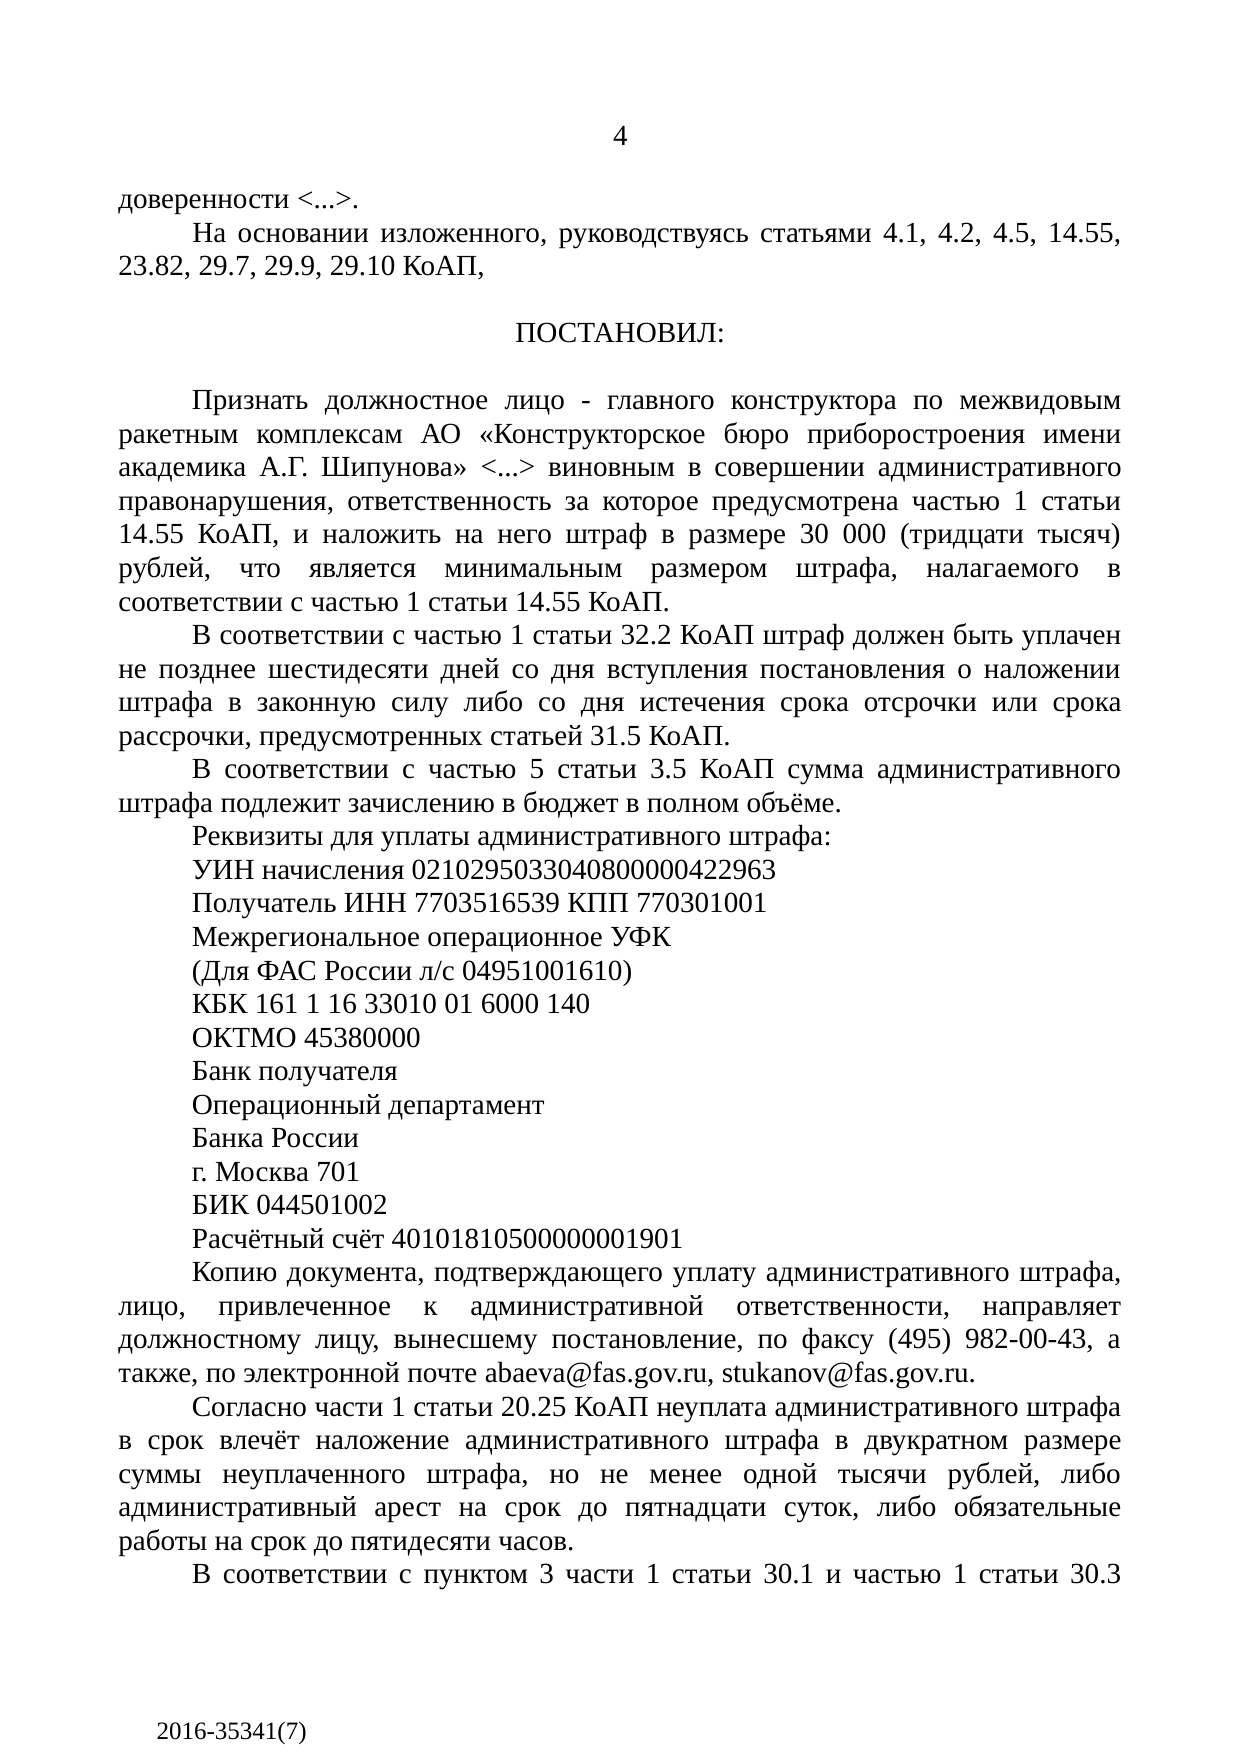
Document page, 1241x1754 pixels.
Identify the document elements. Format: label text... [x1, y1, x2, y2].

text Банка России [118, 1120, 1122, 1154]
text На основании изложенного, руководствуясь статьями 4.1, 4.2, 4.5, 14.55, 23.82, 29.7, 29.9, 29.10 КоАП, [118, 215, 1122, 282]
text БИК 044501002 [118, 1187, 1122, 1221]
text УИН начисления 0210295033040800000422963 [118, 852, 1122, 886]
text доверенности <...>. [118, 181, 1122, 215]
text г. Москва 701 [118, 1154, 1122, 1187]
text Признать должностное лицо - главного конструктора по межвидовым ракетным комплексам АО «Конструкторское бюро приборостроения имени академика А.Г. Шипунова» <...> виновным в совершении административного правонарушения, ответственность за которое предусмотрена частью 1 статьи 14.55 КоАП, и наложить на него штраф в размере 30 000 (тридцати тысяч) рублей, что является минимальным размером штрафа, налагаемого в соответствии с частью 1 статьи 14.55 КоАП. [118, 382, 1122, 617]
text Расчётный счёт 40101810500000001901 [118, 1221, 1122, 1254]
text В соответствии с частью 5 статьи 3.5 КоАП сумма административного штрафа подлежит зачислению в бюджет в полном объёме. [118, 751, 1122, 818]
text Копию документа, подтверждающего уплату административного штрафа, лицо, привлеченное к административной ответственности, направляет должностному лицу, вынесшему постановление, по факсу (495) 982-00-43, а также, по электронной почте abaeva@fas.gov.ru, stukanov@fas.gov.ru. [118, 1254, 1122, 1389]
text ПОСТАНОВИЛ: [118, 315, 1122, 349]
text Межрегиональное операционное УФК [118, 919, 1122, 953]
text В соответствии с пунктом 3 части 1 статьи 30.1 и частью 1 статьи 30.3 [118, 1556, 1122, 1590]
text Операционный департамент [118, 1087, 1122, 1120]
text (Для ФАС России л/с 04951001610) [118, 953, 1122, 986]
text КБК 161 1 16 33010 01 6000 140 [118, 986, 1122, 1020]
text ОКТМО 45380000 [118, 1020, 1122, 1053]
text В соответствии с частью 1 статьи 32.2 КоАП штраф должен быть уплачен не позднее шестидесяти дней со дня вступления постановления о наложении штрафа в законную силу либо со дня истечения срока отсрочки или срока рассрочки, предусмотренных статьей 31.5 КоАП. [118, 617, 1122, 751]
text Получатель ИНН 7703516539 КПП 770301001 [118, 886, 1122, 919]
text Согласно части 1 статьи 20.25 КоАП неуплата административного штрафа в срок влечёт наложение административного штрафа в двукратном размере суммы неуплаченного штрафа, но не менее одной тысячи рублей, либо административный арест на срок до пятнадцати суток, либо обязательные работы на срок до пятидесяти часов. [118, 1389, 1122, 1556]
text Реквизиты для уплаты административного штрафа: [118, 818, 1122, 852]
text Банк получателя [118, 1053, 1122, 1087]
